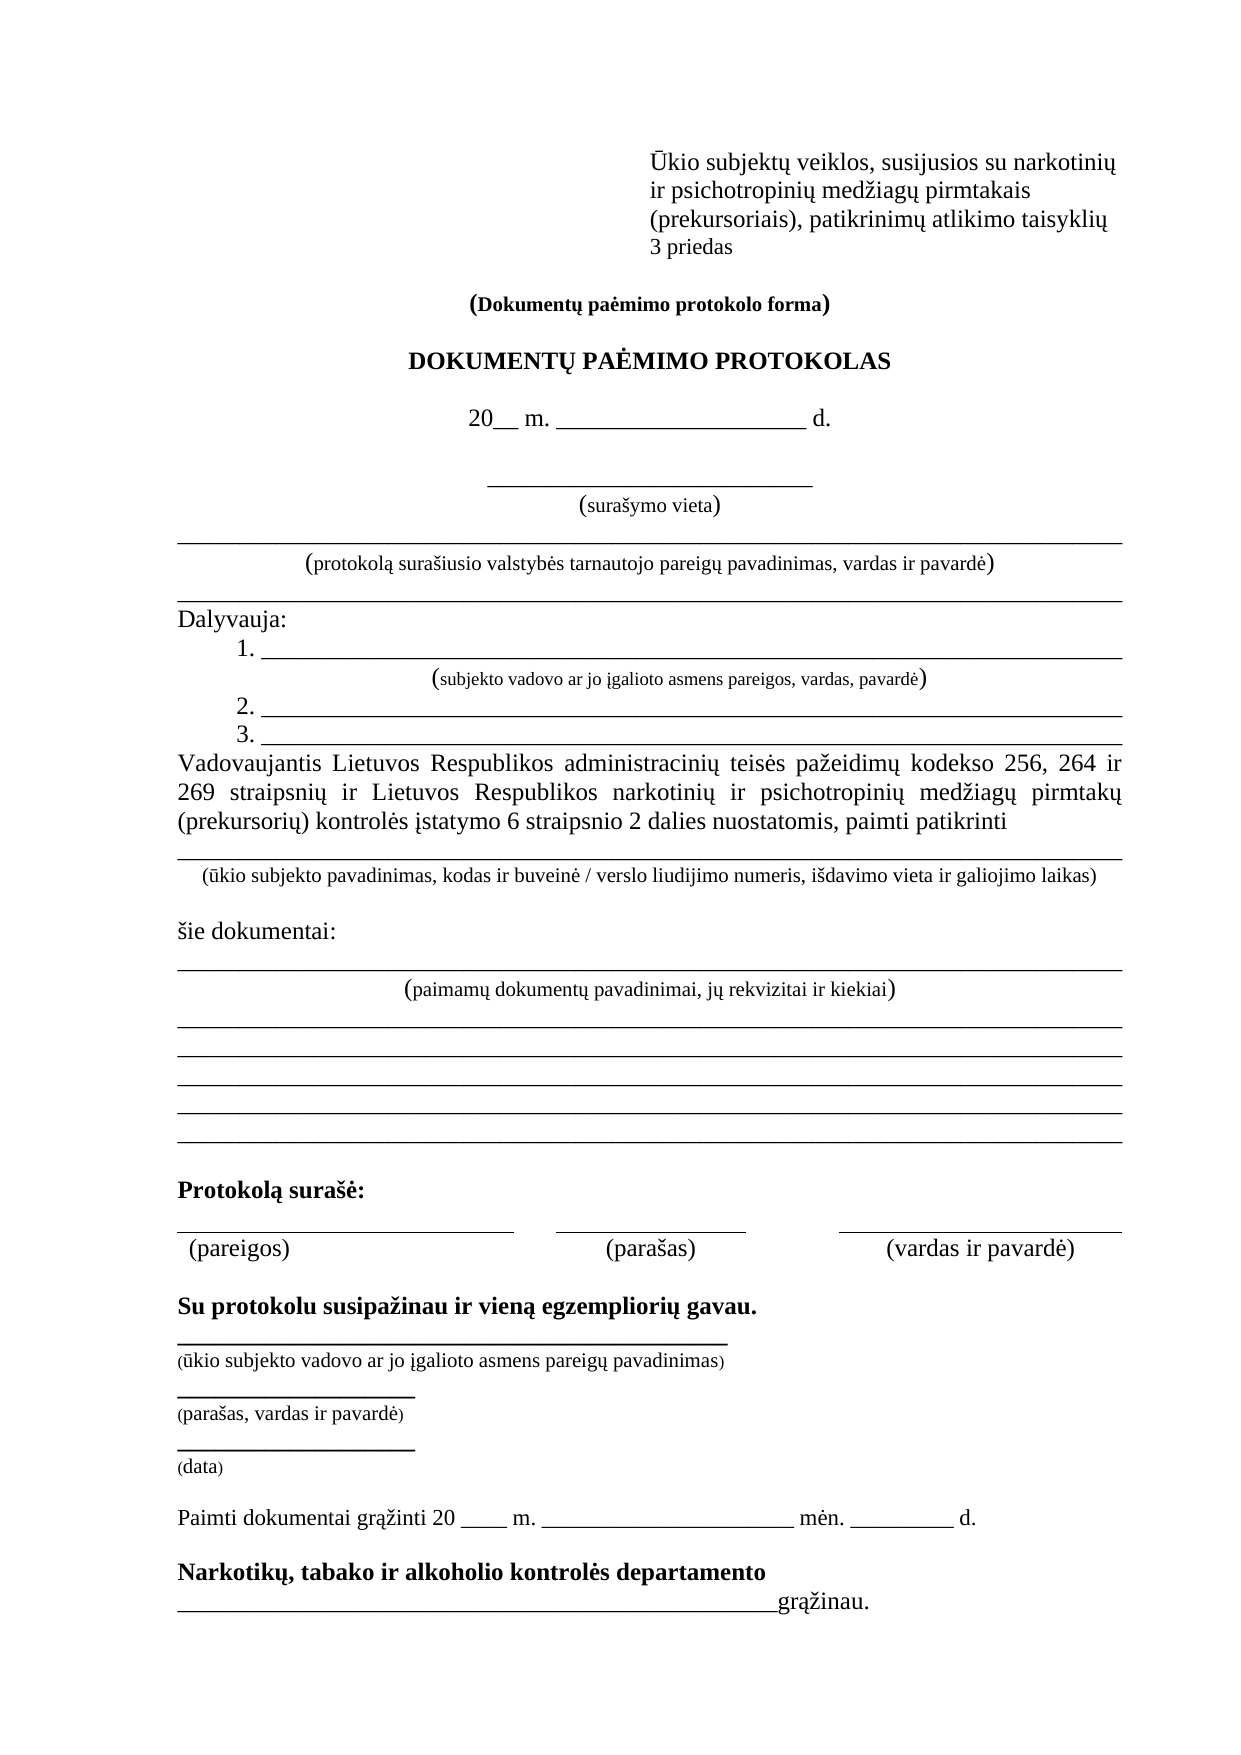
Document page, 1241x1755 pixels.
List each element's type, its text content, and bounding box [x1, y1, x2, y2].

text (surašymo vieta) [177, 489, 1122, 518]
text Protokolą surašė: [177, 1175, 1122, 1203]
text __________________________ [177, 461, 1122, 489]
text Ūkio subjektų veiklos, susijusios su narkotinių ir psichotropinių medžiagų pirmtakais (prekursoriais), patikrinimų atlikimo taisyklių [649, 147, 1122, 233]
text (subjekto vadovo ar jo įgalioto asmens pareigos, vardas, pavardė) [177, 662, 1122, 691]
text 3. [177, 719, 1122, 748]
text Narkotikų, tabako ir alkoholio kontrolės departamento [177, 1557, 1122, 1586]
text _ [177, 518, 1122, 543]
table_header [514, 1232, 556, 1262]
text _ [177, 1031, 1122, 1056]
text Paimti dokumentai grąžinti 20 ____ m. ______________________ mėn. _________ d. [177, 1504, 1122, 1531]
text _ [177, 1060, 1122, 1085]
text DOKUMENTŲ PAĖMIMO PROTOKOLAS [177, 346, 1122, 374]
text _ [177, 1117, 1122, 1142]
text _ [177, 576, 1122, 601]
text ___________________ [177, 1425, 1122, 1454]
text (parašas, vardas ir pavardė) [177, 1401, 1122, 1425]
text _ [177, 1088, 1122, 1113]
text (protokolą surašiusio valstybės tarnautojo pareigų pavadinimas, vardas ir pavardė) [177, 547, 1122, 576]
text (ūkio subjekto pavadinimas, kodas ir buveinė / verslo liudijimo numeris, išdavimo vieta ir galiojimo laikas) [177, 863, 1122, 887]
text ___________________ [177, 1372, 1122, 1401]
table_header (pareigos) [177, 1233, 513, 1262]
text ________________________________________________grąžinau. [177, 1586, 1122, 1614]
text Su protokolu susipažinau ir vieną egzempliorių gavau. [177, 1291, 1122, 1319]
text 20__ m. ____________________ d. [177, 403, 1122, 432]
table_header [746, 1232, 838, 1262]
text 3 priedas [649, 233, 1122, 259]
text šie dokumentai: [177, 916, 1122, 945]
text (data) [177, 1454, 1122, 1478]
text _ [177, 1002, 1122, 1027]
text (ūkio subjekto vadovo ar jo įgalioto asmens pareigų pavadinimas) [177, 1348, 1122, 1372]
text (paimamų dokumentų pavadinimai, jų rekvizitai ir kiekiai) [177, 973, 1122, 1002]
text 2. [177, 691, 1122, 719]
text 1. [177, 633, 1122, 662]
text Vadovaujantis Lietuvos Respublikos administracinių teisės pažeidimų kodekso 256, 264 ir 269 straipsnių ir Lietuvos Respublikos narkotinių ir psichotropinių medžiagų pirmtakų (prekursorių) kontrolės įstatymo 6 straipsnio 2 dalies nuostatomis, paimti patikrinti [177, 748, 1122, 834]
text Dalyvauja: [177, 604, 1122, 633]
table_header (vardas ir pavardė) [839, 1233, 1122, 1262]
text _ [177, 945, 1122, 970]
table_header (parašas) [556, 1233, 746, 1262]
text _ [177, 834, 1122, 859]
text ____________________________________________ [177, 1319, 1122, 1348]
text (Dokumentų paėmimo protokolo forma) [177, 288, 1122, 317]
